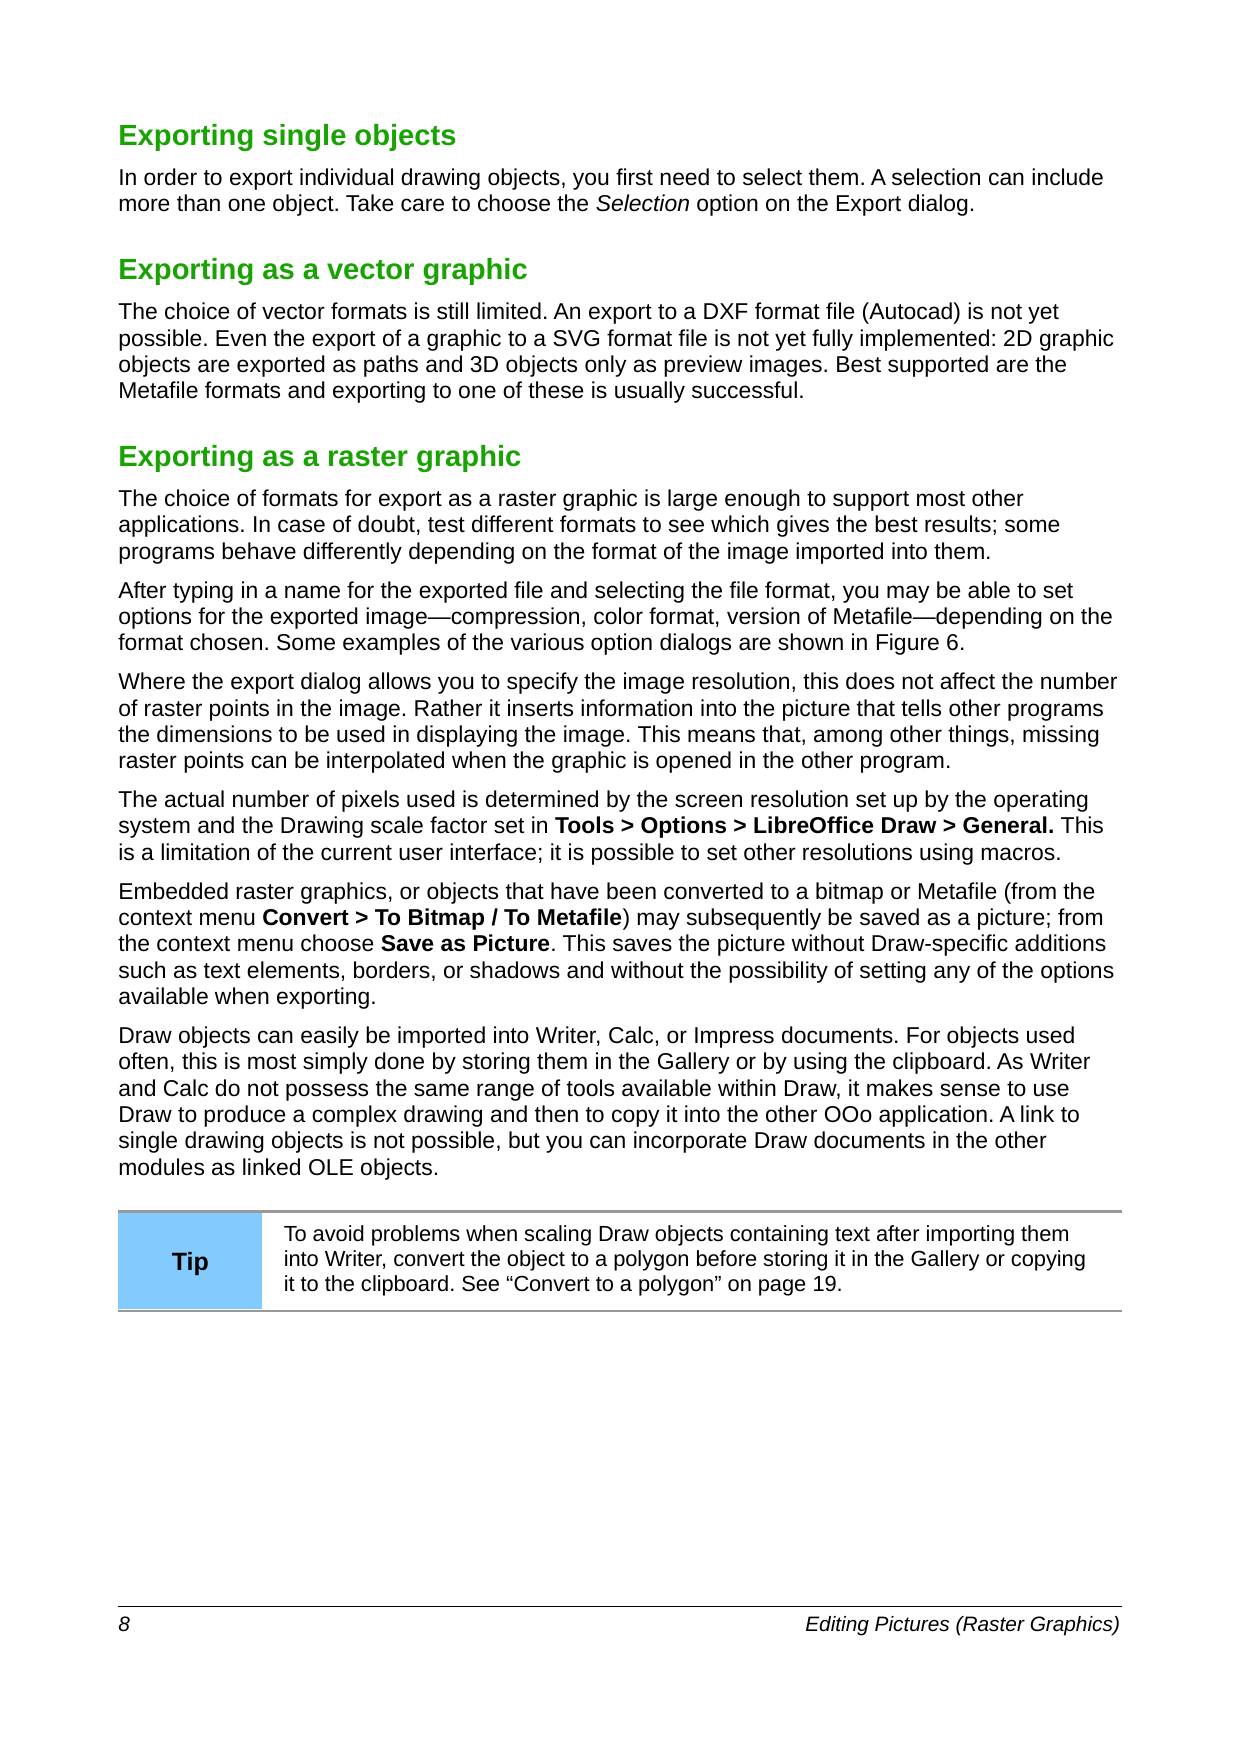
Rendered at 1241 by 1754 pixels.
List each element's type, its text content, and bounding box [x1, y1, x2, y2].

list Draw objects can easily be imported into Writer, Calc, or Impress documents. For objects used often, this is most simply done by storing them in the Gallery or by using the clipboard. As Writer and Calc do not possess the same range of tools available within Draw, it makes sense to use Draw to produce a complex drawing and then to copy it into the other OOo application. A link to single drawing objects is not possible, but you can incorporate Draw documents in the other modules as linked OLE objects. [118, 1022, 1122, 1180]
text In order to export individual drawing objects, you first need to select them. A selection can include more than one object. Take care to choose the Selection option on the Export dialog. [118, 164, 1122, 217]
table_header To avoid problems when scaling Draw objects containing text after importing them into Writer, convert the object to a polygon before storing it in the Gallery or copying it to the clipboard. See “Convert to a polygon” on page 19. [262, 1213, 1122, 1309]
text The actual number of pixels used is determined by the screen resolution set up by the operating system and the Drawing scale factor set in Tools > Options > LibreOffice Draw > General. This is a limitation of the current user interface; it is possible to set other resolutions using macros. [118, 786, 1122, 865]
text The choice of formats for export as a raster graphic is large enough to support most other applications. In case of doubt, test different formats to see which gives the best results; some programs behave differently depending on the format of the image imported into them. [118, 485, 1122, 564]
text The choice of vector formats is still limited. An export to a DXF format file (Autocad) is not yet possible. Even the export of a graphic to a SVG format file is not yet fully implemented: 2D graphic objects are exported as paths and 3D objects only as preview images. Best supported are the Metafile formats and exporting to one of these is usually successful. [118, 298, 1122, 404]
subtitle Exporting single objects [118, 118, 1122, 152]
text After typing in a name for the exported file and selecting the file format, you may be able to set options for the exported image—compression, color format, version of Metafile—depending on the format chosen. Some examples of the various option dialogs are shown in Figure 6. [118, 577, 1122, 656]
subtitle Exporting as a vector graphic [118, 252, 1122, 286]
text Where the export dialog allows you to specify the image resolution, this does not affect the number of raster points in the image. Rather it inserts information into the picture that tells other programs the dimensions to be used in displaying the image. This means that, among other things, missing raster points can be interpolated when the graphic is opened in the other program. [118, 668, 1122, 774]
table_header Tip [118, 1213, 262, 1309]
text Embedded raster graphics, or objects that have been converted to a bitmap or Metafile (from the context menu Convert > To Bitmap / To Metafile) may subsequently be saved as a picture; from the context menu choose Save as Picture. This saves the picture without Draw-specific additions such as text elements, borders, or shadows and without the possibility of setting any of the options available when exporting. [118, 878, 1122, 1009]
subtitle Exporting as a raster graphic [118, 439, 1122, 473]
